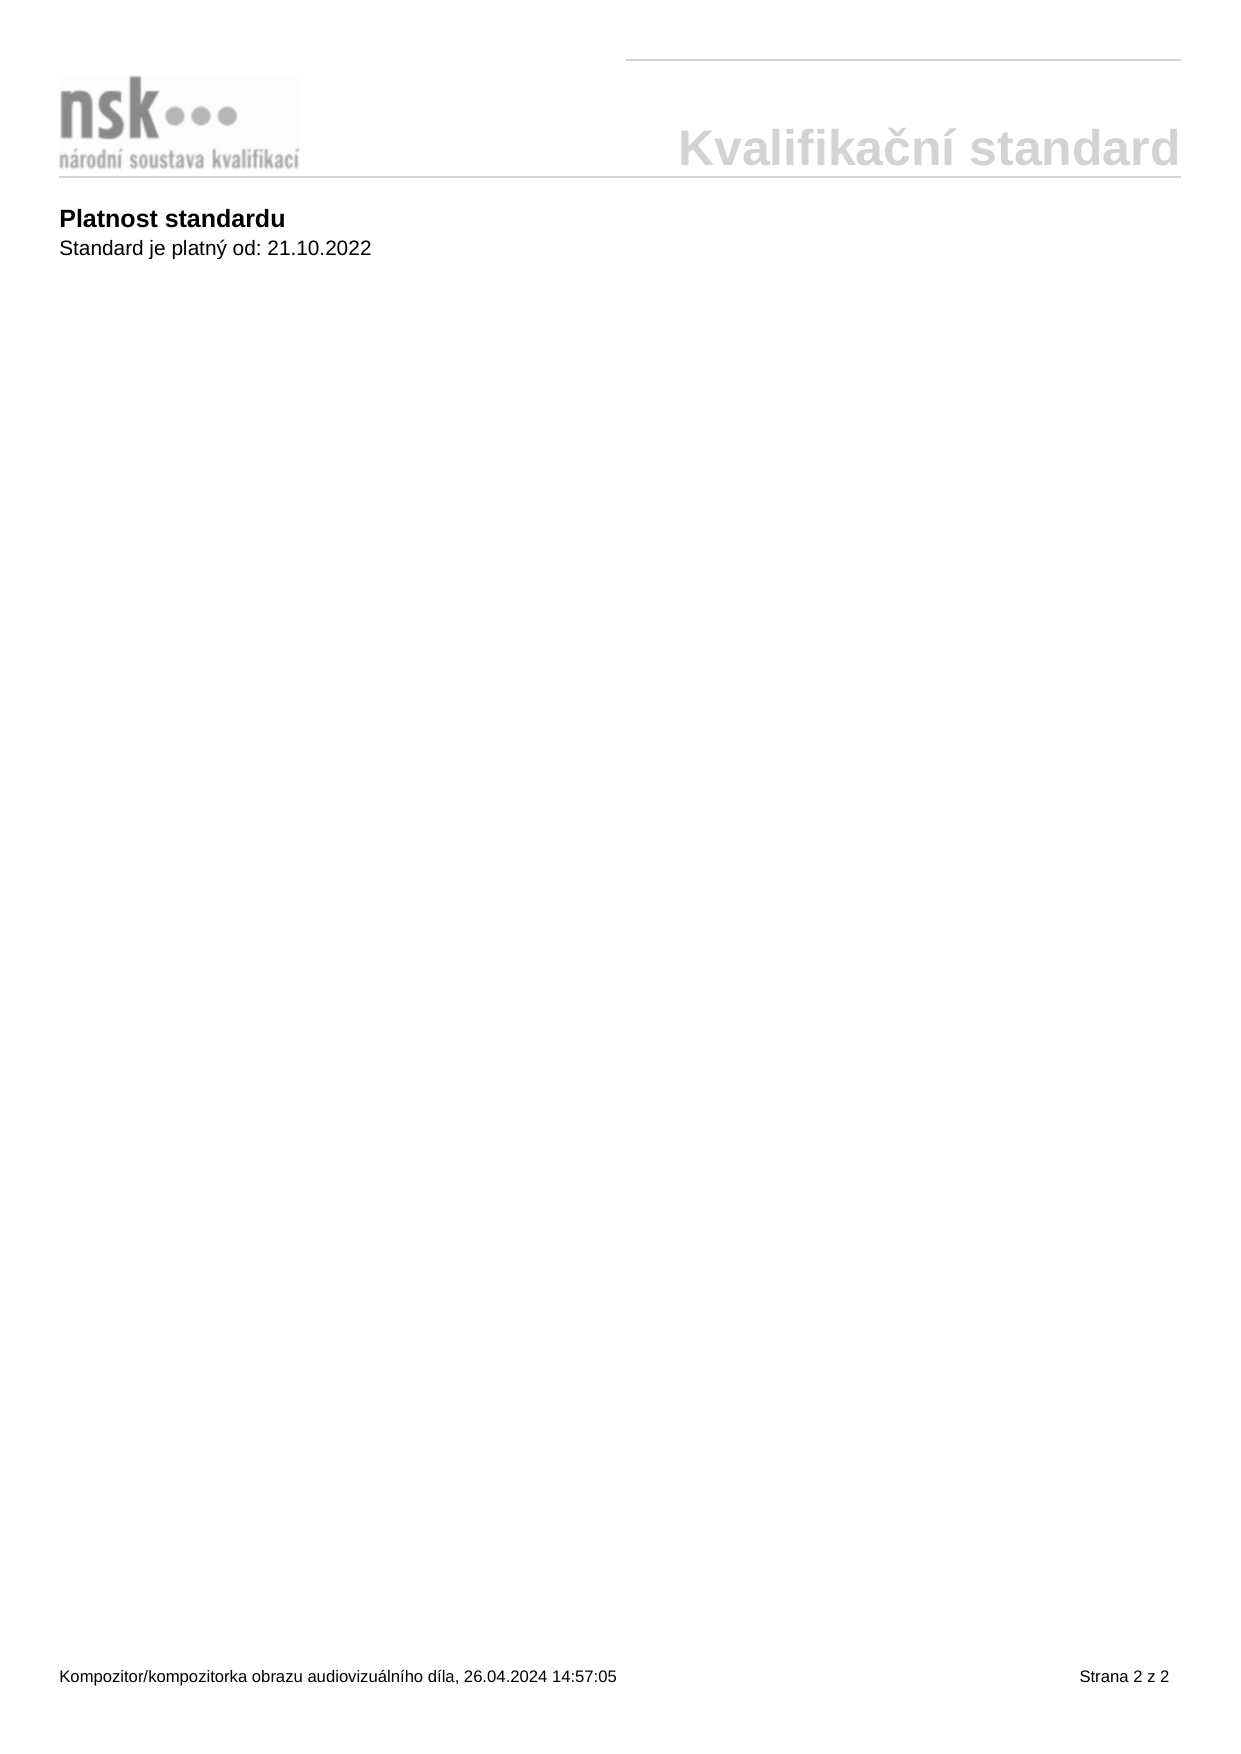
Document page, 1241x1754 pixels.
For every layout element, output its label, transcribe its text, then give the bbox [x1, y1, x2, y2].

table_cell [59, 194, 483, 200]
table_cell [484, 259, 620, 559]
table_cell [620, 259, 626, 559]
table_cell [59, 1159, 483, 1409]
table_cell [626, 859, 862, 1159]
table_cell [626, 559, 862, 859]
table_cell [862, 259, 1093, 559]
table_cell [59, 1409, 483, 1658]
picture [58, 59, 621, 171]
table_cell [1169, 859, 1181, 1159]
table_cell [484, 859, 620, 1159]
table_cell Kvalifikační standard [626, 61, 1181, 176]
table_cell [862, 559, 1093, 859]
table_cell [862, 1159, 1093, 1409]
table_cell [862, 194, 1093, 200]
table_cell [59, 559, 483, 859]
table_cell [620, 1159, 626, 1409]
table_cell [59, 859, 483, 1159]
table_cell [1093, 259, 1169, 559]
table_cell [59, 171, 483, 176]
table_cell [1169, 559, 1181, 859]
table_cell [1169, 1159, 1181, 1409]
table_cell [626, 1159, 862, 1409]
table_cell [484, 559, 620, 859]
table_cell [484, 194, 620, 200]
table_cell [484, 1159, 620, 1409]
table_cell [1169, 1658, 1181, 1694]
table_cell [484, 171, 620, 176]
table_cell [626, 1409, 862, 1658]
table_cell [1169, 259, 1181, 559]
table_cell [1169, 194, 1181, 200]
table_cell [1093, 194, 1169, 200]
table_cell Kompozitor/kompozitorka obrazu audiovizuálního díla, 26.04.2024 14:57:05 [59, 1658, 862, 1694]
table_cell [484, 1409, 620, 1658]
table_cell [626, 194, 862, 200]
table_cell Strana 2 z 2 [862, 1658, 1169, 1694]
table_cell [1093, 1409, 1169, 1658]
table_cell [626, 259, 862, 559]
table_cell [1093, 859, 1169, 1159]
table_cell [620, 559, 626, 859]
table_cell Standard je platný od: 21.10.2022 [59, 236, 1181, 259]
table_cell [862, 859, 1093, 1159]
table_cell [1169, 1409, 1181, 1658]
table_cell [1093, 559, 1169, 859]
table_cell [620, 1409, 626, 1658]
table_cell [620, 859, 626, 1159]
table_cell [59, 178, 1181, 194]
table_cell [1093, 1159, 1169, 1409]
table_cell [59, 259, 483, 559]
table_cell [621, 59, 626, 170]
table_cell Platnost standardu [59, 200, 1181, 236]
table_cell [862, 1409, 1093, 1658]
